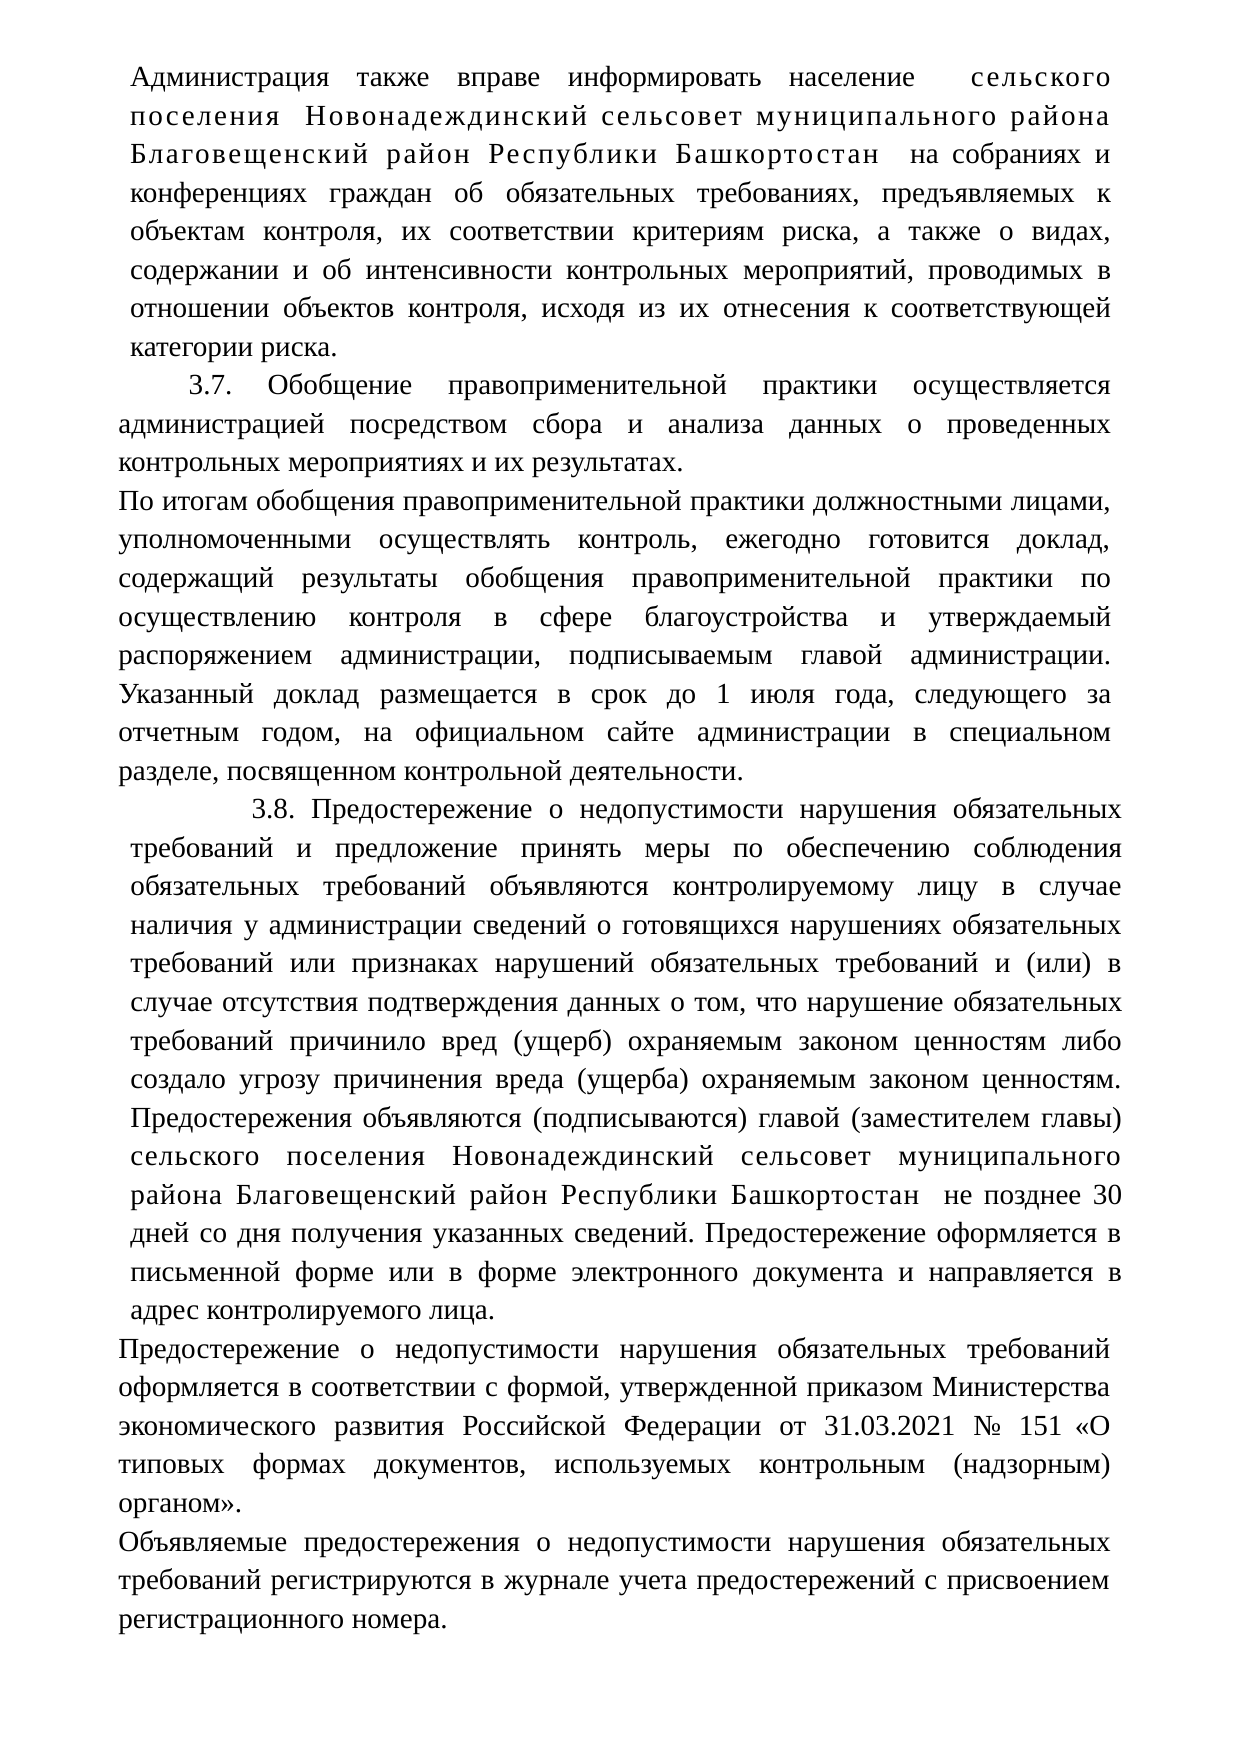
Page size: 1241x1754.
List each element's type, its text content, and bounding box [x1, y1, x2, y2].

text Объявляемые предостережения о недопустимости нарушения обязательных требований регистрируются в журнале учета предостережений с присвоением регистрационного номера. [118, 1524, 1111, 1634]
text 3.8. Предостережение о недопустимости нарушения обязательных требований и предложение принять меры по обеспечению соблюдения обязательных требований объявляются контролируемому лицу в случае наличия у администрации сведений о готовящихся нарушениях обязательных требований или признаках нарушений обязательных требований и (или) в случае отсутствия подтверждения данных о том, что нарушение обязательных требований причинило вред (ущерб) охраняемым законом ценностям либо создало угрозу причинения вреда (ущерба) охраняемым законом ценностям. Предостережения объявляются (подписываются) главой (заместителем главы) сельского поселения Новонадеждинский сельсовет муниципального района Благовещенский район Республики Башкортостан не позднее 30 дней со дня получения указанных сведений. Предостережение оформляется в письменной форме или в форме электронного документа и направляется в адрес контролируемого лица. [130, 791, 1122, 1326]
text По итогам обобщения правоприменительной практики должностными лицами, уполномоченными осуществлять контроль, ежегодно готовится доклад, содержащий результаты обобщения правоприменительной практики по осуществлению контроля в сфере благоустройства и утверждаемый распоряжением администрации, подписываемым главой администрации. Указанный доклад размещается в срок до 1 июля года, следующего за отчетным годом, на официальном сайте администрации в специальном разделе, посвященном контрольной деятельности. [118, 483, 1111, 786]
text Предостережение о недопустимости нарушения обязательных требований оформляется в соответствии с формой, утвержденной приказом Министерства экономического развития Российской Федерации от 31.03.2021 № 151 «О типовых формах документов, используемых контрольным (надзорным) органом». [118, 1331, 1111, 1519]
text Администрация также вправе информировать население сельского поселения Новонадеждинский сельсовет муниципального района Благовещенский район Республики Башкортостан на собраниях и конференциях граждан об обязательных требованиях, предъявляемых к объектам контроля, их соответствии критериям риска, а также о видах, содержании и об интенсивности контрольных мероприятий, проводимых в отношении объектов контроля, исходя из их отнесения к соответствующей категории риска. [130, 59, 1111, 362]
text 3.7. Обобщение правоприменительной практики осуществляется администрацией посредством сбора и анализа данных о проведенных контрольных мероприятиях и их результатах. [118, 367, 1111, 478]
